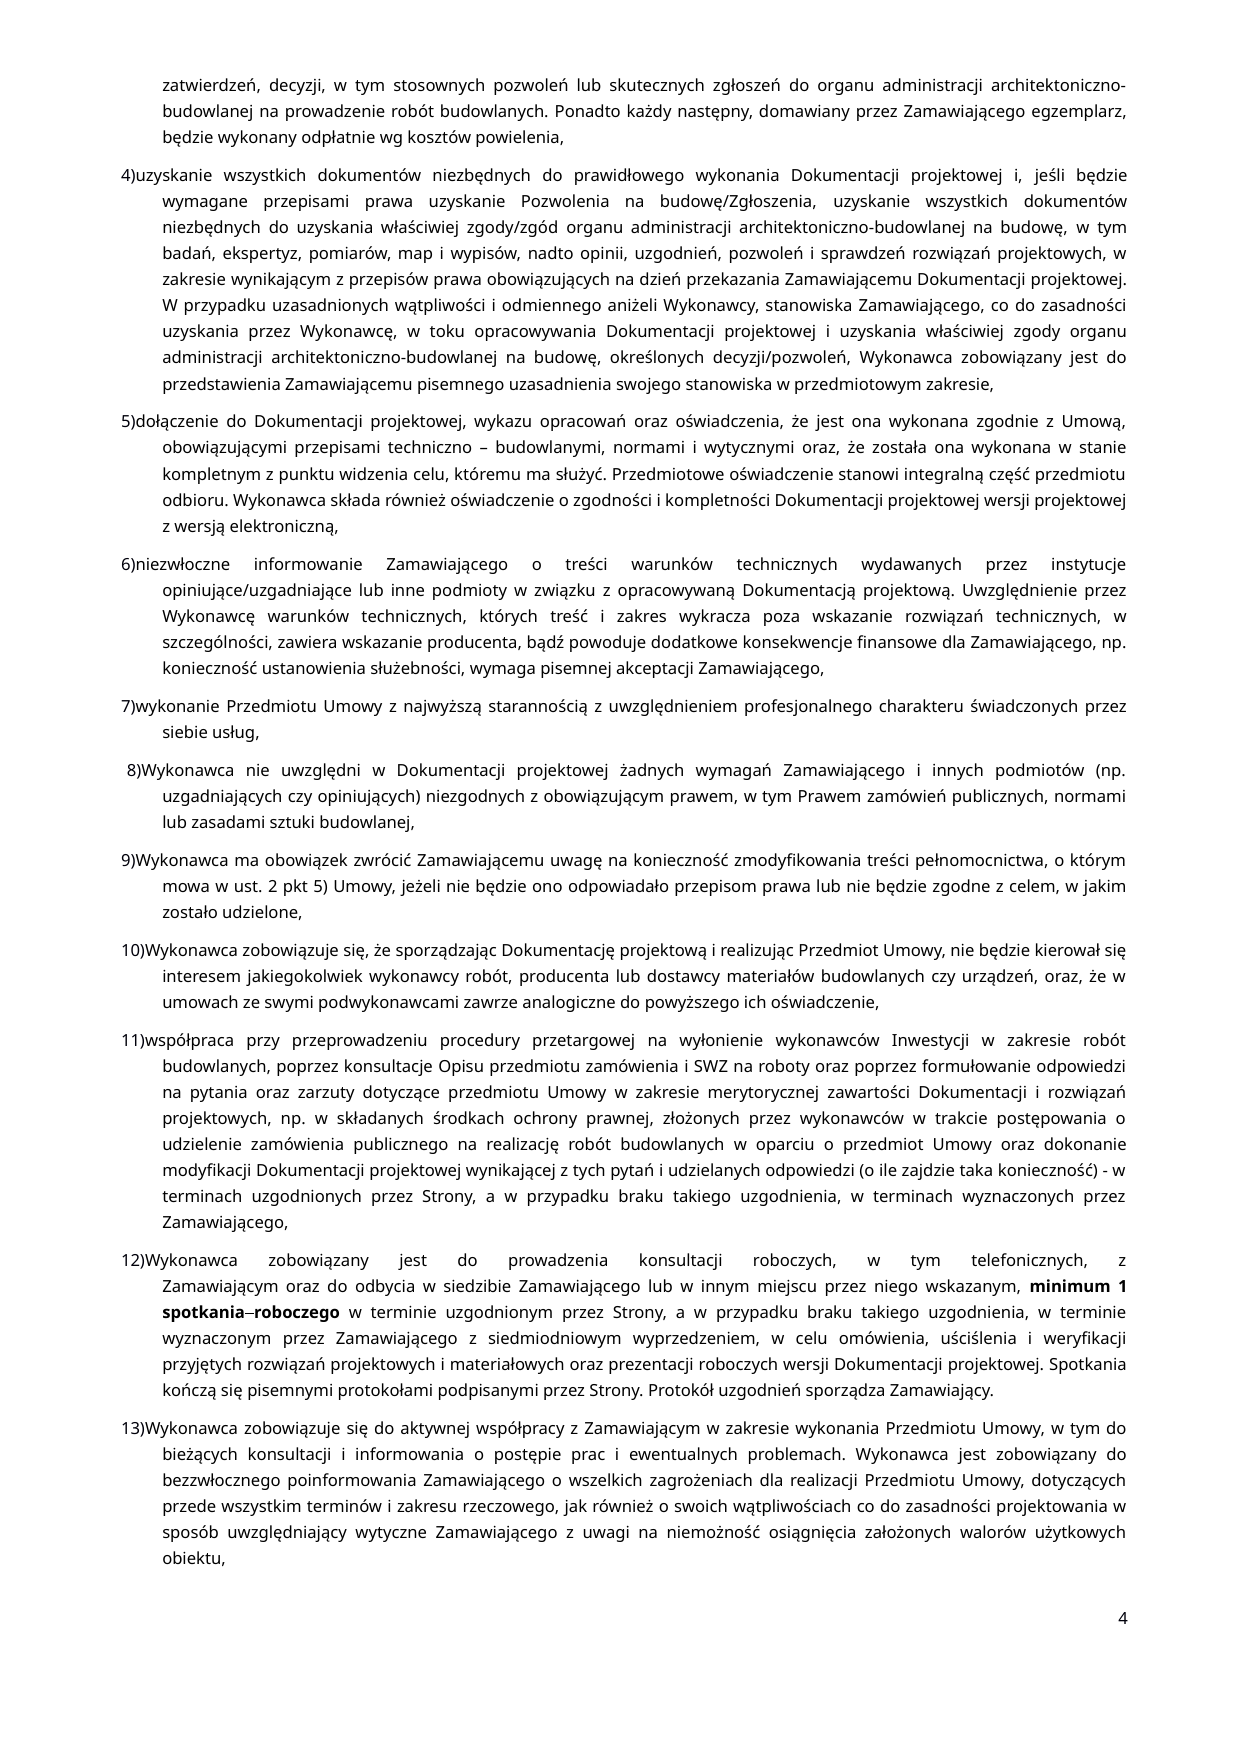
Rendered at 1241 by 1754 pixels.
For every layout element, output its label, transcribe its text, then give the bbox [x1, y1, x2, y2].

list niezwłoczne informowanie Zamawiającego o treści warunków technicznych wydawanych przez instytucje opiniujące/uzgadniające lub inne podmioty w związku z opracowywaną Dokumentacją projektową. Uwzględnienie przez Wykonawcę warunków technicznych, których treść i zakres wykracza poza wskazanie rozwiązań technicznych, w szczególności, zawiera wskazanie producenta, bądź powoduje dodatkowe konsekwencje finansowe dla Zamawiającego, np. konieczność ustanowienia służebności, wymaga pisemnej akceptacji Zamawiającego, [121, 552, 1127, 679]
list Wykonawca zobowiązuje się, że sporządzając Dokumentację projektową i realizując Przedmiot Umowy, nie będzie kierował się interesem jakiegokolwiek wykonawcy robót, producenta lub dostawcy materiałów budowlanych czy urządzeń, oraz, że w umowach ze swymi podwykonawcami zawrze analogiczne do powyższego ich oświadczenie, [121, 938, 1127, 1013]
list Wykonawca nie uwzględni w Dokumentacji projektowej żadnych wymagań Zamawiającego i innych podmiotów (np. uzgadniających czy opiniujących) niezgodnych z obowiązującym prawem, w tym Prawem zamówień publicznych, normami lub zasadami sztuki budowlanej, [127, 758, 1127, 833]
list zatwierdzeń, decyzji, w tym stosownych pozwoleń lub skutecznych zgłoszeń do organu administracji architektoniczno-budowlanej na prowadzenie robót budowlanych. Ponadto każdy następny, domawiany przez Zamawiającego egzemplarz, będzie wykonany odpłatnie wg kosztów powielenia, [121, 74, 1127, 148]
list Wykonawca zobowiązany jest do prowadzenia konsultacji roboczych, w tym telefonicznych, z Zamawiającym oraz do odbycia w siedzibie Zamawiającego lub w innym miejscu przez niego wskazanym, minimum 1 spotkania roboczego w terminie uzgodnionym przez Strony, a w przypadku braku takiego uzgodnienia, w terminie wyznaczonym przez Zamawiającego z siedmiodniowym wyprzedzeniem, w celu omówienia, uściślenia i weryfikacji przyjętych rozwiązań projektowych i materiałowych oraz prezentacji roboczych wersji Dokumentacji projektowej. Spotkania kończą się pisemnymi protokołami podpisanymi przez Strony. Protokół uzgodnień sporządza Zamawiający. [121, 1248, 1127, 1401]
list uzyskanie wszystkich dokumentów niezbędnych do prawidłowego wykonania Dokumentacji projektowej i, jeśli będzie wymagane przepisami prawa uzyskanie Pozwolenia na budowę/Zgłoszenia, uzyskanie wszystkich dokumentów niezbędnych do uzyskania właściwiej zgody/zgód organu administracji architektoniczno-budowlanej na budowę, w tym badań, ekspertyz, pomiarów, map i wypisów, nadto opinii, uzgodnień, pozwoleń i sprawdzeń rozwiązań projektowych, w zakresie wynikającym z przepisów prawa obowiązujących na dzień przekazania Zamawiającemu Dokumentacji projektowej. W przypadku uzasadnionych wątpliwości i odmiennego aniżeli Wykonawcy, stanowiska Zamawiającego, co do zasadności uzyskania przez Wykonawcę, w toku opracowywania Dokumentacji projektowej i uzyskania właściwiej zgody organu administracji architektoniczno-budowlanej na budowę, określonych decyzji/pozwoleń, Wykonawca zobowiązany jest do przedstawienia Zamawiającemu pisemnego uzasadnienia swojego stanowiska w przedmiotowym zakresie, [121, 164, 1127, 395]
list współpraca przy przeprowadzeniu procedury przetargowej na wyłonienie wykonawców Inwestycji w zakresie robót budowlanych, poprzez konsultacje Opisu przedmiotu zamówienia i SWZ na roboty oraz poprzez formułowanie odpowiedzi na pytania oraz zarzuty dotyczące przedmiotu Umowy w zakresie merytorycznej zawartości Dokumentacji i rozwiązań projektowych, np. w składanych środkach ochrony prawnej, złożonych przez wykonawców w trakcie postępowania o udzielenie zamówienia publicznego na realizację robót budowlanych w oparciu o przedmiot Umowy oraz dokonanie modyfikacji Dokumentacji projektowej wynikającej z tych pytań i udzielanych odpowiedzi (o ile zajdzie taka konieczność) - w terminach uzgodnionych przez Strony, a w przypadku braku takiego uzgodnienia, w terminach wyznaczonych przez Zamawiającego, [121, 1028, 1127, 1233]
list Wykonawca zobowiązuje się do aktywnej współpracy z Zamawiającym w zakresie wykonania Przedmiotu Umowy, w tym do bieżących konsultacji i informowania o postępie prac i ewentualnych problemach. Wykonawca jest zobowiązany do bezzwłocznego poinformowania Zamawiającego o wszelkich zagrożeniach dla realizacji Przedmiotu Umowy, dotyczących przede wszystkim terminów i zakresu rzeczowego, jak również o swoich wątpliwościach co do zasadności projektowania w sposób uwzględniający wytyczne Zamawiającego z uwagi na niemożność osiągnięcia założonych walorów użytkowych obiektu, [121, 1416, 1127, 1569]
list wykonanie Przedmiotu Umowy z najwyższą starannością z uwzględnieniem profesjonalnego charakteru świadczonych przez siebie usług, [121, 694, 1127, 743]
list Wykonawca ma obowiązek zwrócić Zamawiającemu uwagę na konieczność zmodyfikowania treści pełnomocnictwa, o którym mowa w ust. 2 pkt 5) Umowy, jeżeli nie będzie ono odpowiadało przepisom prawa lub nie będzie zgodne z celem, w jakim zostało udzielone, [121, 848, 1127, 923]
list dołączenie do Dokumentacji projektowej, wykazu opracowań oraz oświadczenia, że jest ona wykonana zgodnie z Umową, obowiązującymi przepisami techniczno – budowlanymi, normami i wytycznymi oraz, że została ona wykonana w stanie kompletnym z punktu widzenia celu, któremu ma służyć. Przedmiotowe oświadczenie stanowi integralną część przedmiotu odbioru. Wykonawca składa również oświadczenie o zgodności i kompletności Dokumentacji projektowej wersji projektowej z wersją elektroniczną, [121, 410, 1127, 537]
